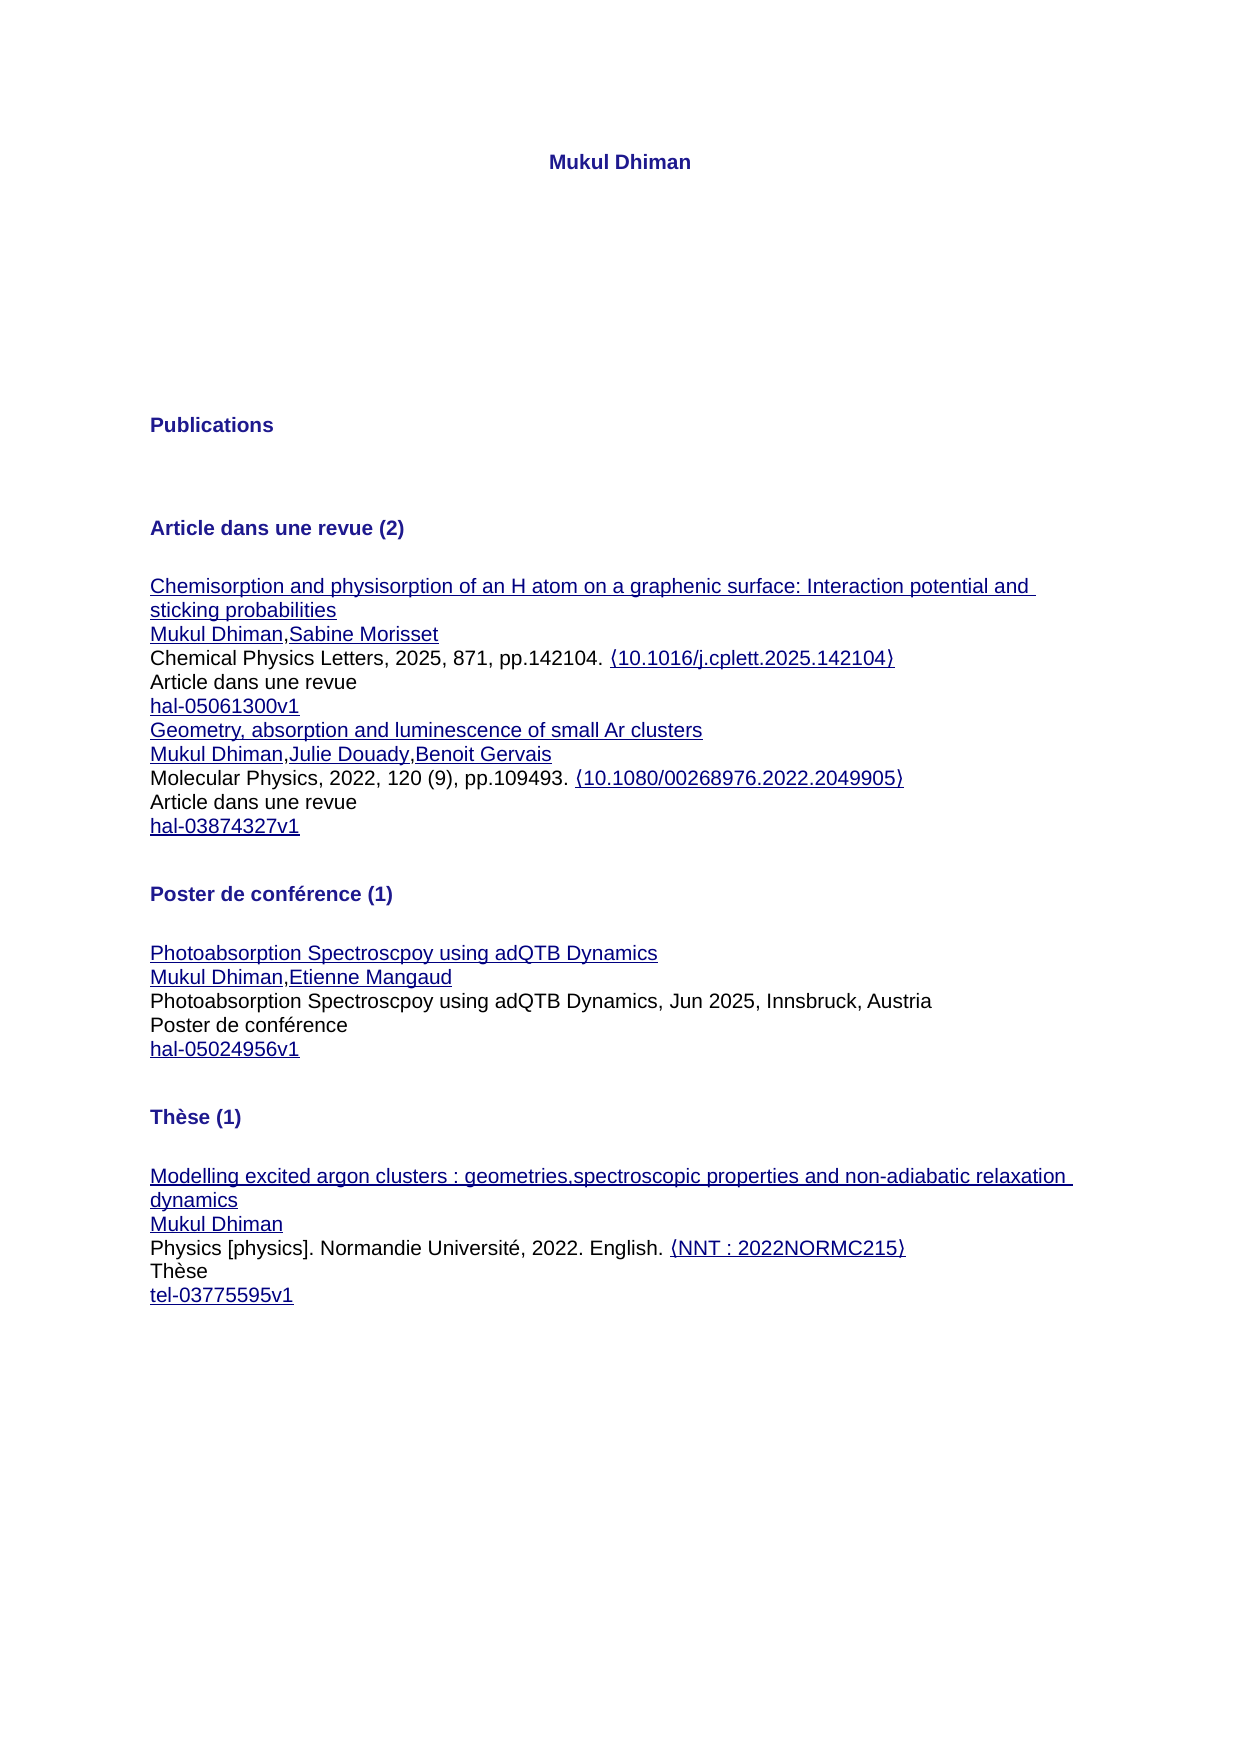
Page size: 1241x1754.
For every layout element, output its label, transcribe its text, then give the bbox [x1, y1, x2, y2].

subtitle Thèse (1) [150, 1105, 1090, 1129]
subtitle Poster de conférence (1) [150, 882, 1090, 906]
subtitle Mukul Dhiman [150, 150, 1090, 174]
subtitle Publications [150, 412, 1090, 436]
table_cell Geometry, absorption and luminescence of small Ar clusters Mukul Dhiman,Julie Douady,Benoit Gervais Molecular Physics, 2022, 120 (9), pp.109493. ⟨10.1080/00268976.2022.2049905⟩ Article dans une revue hal-03874327v1 [150, 718, 1090, 837]
table_header Photoabsorption Spectroscpoy using adQTB Dynamics Mukul Dhiman,Etienne Mangaud Photoabsorption Spectroscpoy using adQTB Dynamics, Jun 2025, Innsbruck, Austria Poster de conférence hal-05024956v1 [150, 941, 1090, 1060]
table_header Modelling excited argon clusters : geometries,spectroscopic properties and non-adiabatic relaxation dynamics Mukul Dhiman Physics [physics]. Normandie Université, 2022. English. ⟨NNT : 2022NORMC215⟩ Thèse tel-03775595v1 [150, 1164, 1090, 1307]
table_header Chemisorption and physisorption of an H atom on a graphenic surface: Interaction potential and sticking probabilities Mukul Dhiman,Sabine Morisset Chemical Physics Letters, 2025, 871, pp.142104. ⟨10.1016/j.cplett.2025.142104⟩ Article dans une revue hal-05061300v1 [150, 574, 1090, 718]
subtitle Article dans une revue (2) [150, 516, 1090, 539]
